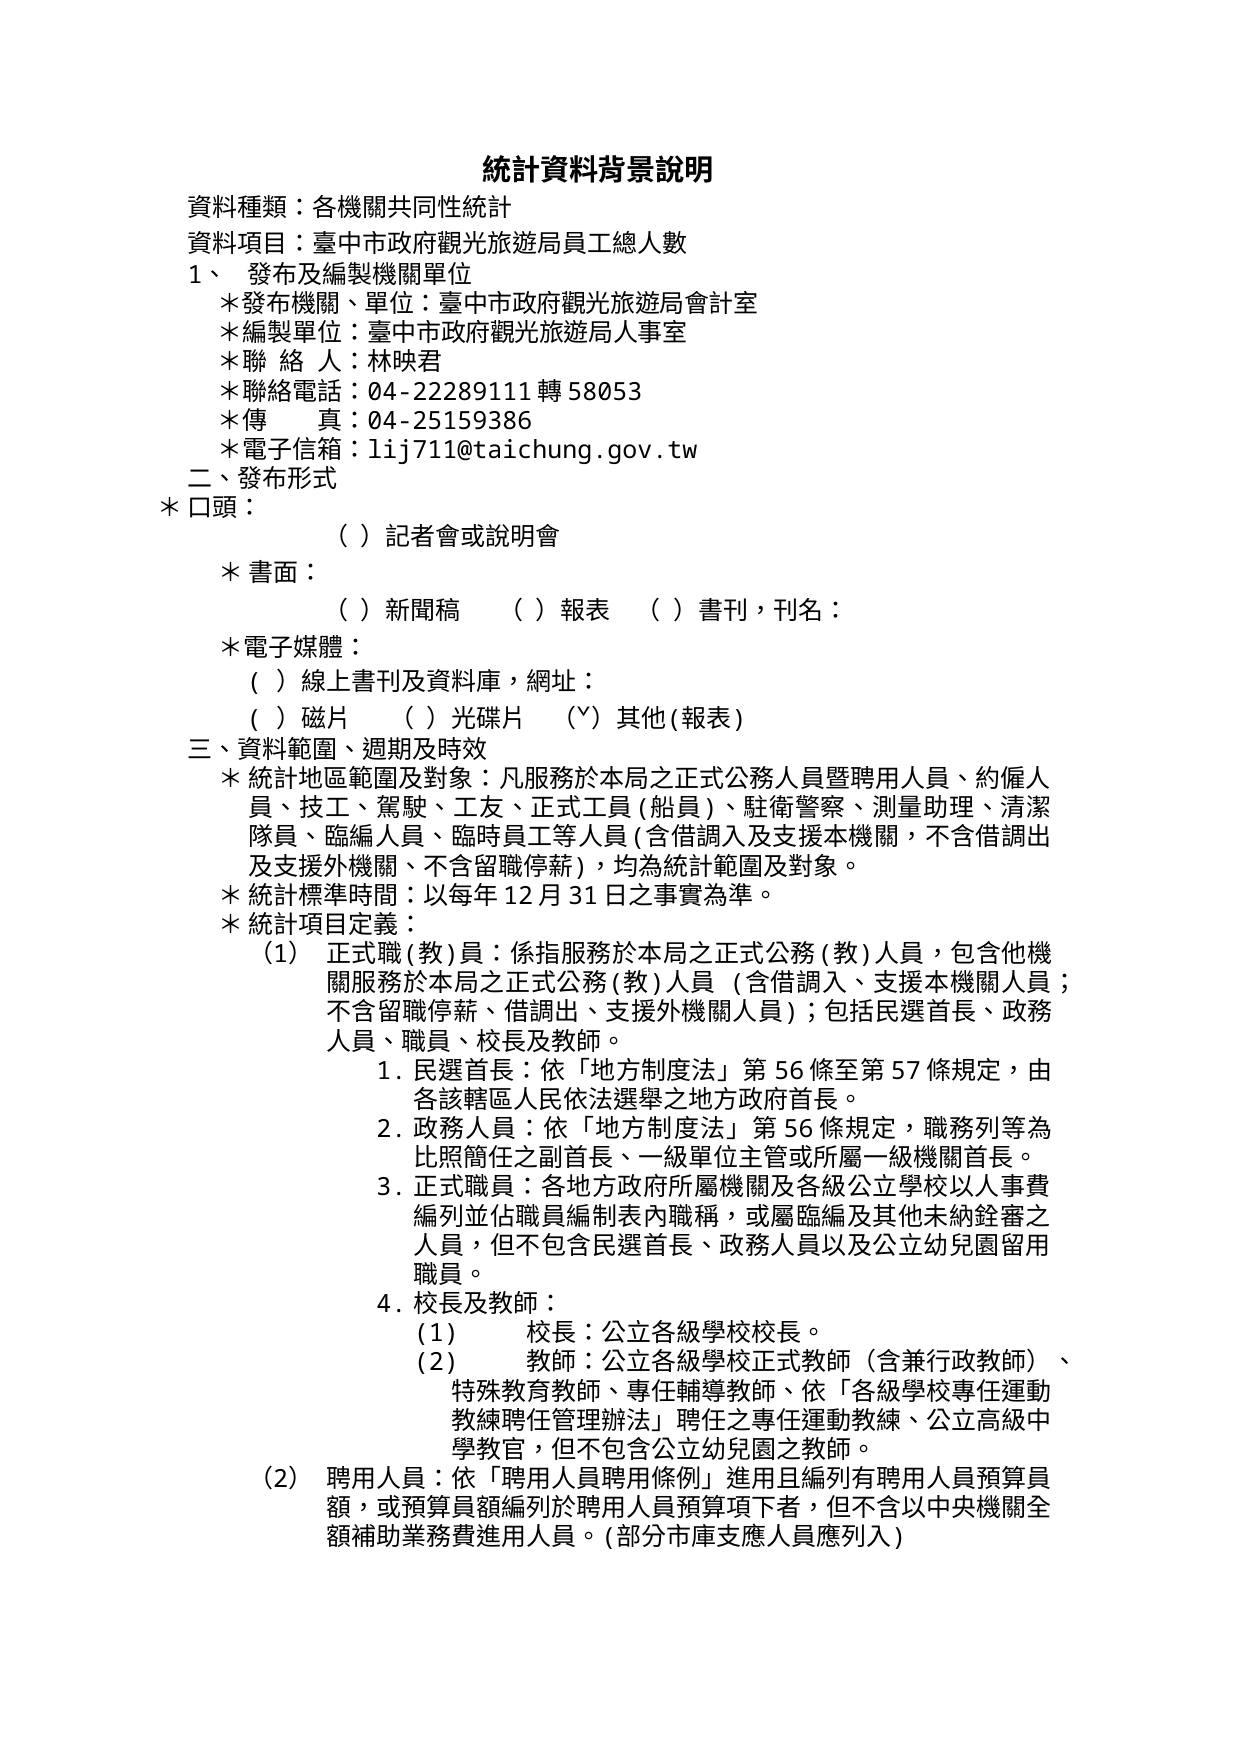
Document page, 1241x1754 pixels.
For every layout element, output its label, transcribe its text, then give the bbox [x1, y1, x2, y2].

list 正式職員：各地方政府所屬機關及各級公立學校以人事費編列並佔職員編制表內職稱，或屬臨編及其他未納銓審之人員，但不包含民選首長、政務人員以及公立幼兒園留用職員。 [376, 1172, 1053, 1289]
text （ ）新聞稿 （ ）報表 （ ）書刊，刊名： [218, 589, 1053, 627]
text ＊電子媒體： [218, 627, 1053, 664]
text ＊編製單位：臺中市政府觀光旅遊局人事室 [217, 318, 1053, 347]
list 校長及教師： [376, 1289, 1053, 1318]
text 三、資料範圍、週期及時效 [187, 735, 1053, 764]
list 教師：公立各級學校正式教師（含兼行政教師）、特殊教育教師、專任輔導教師、依「各級學校專任運動教練聘任管理辦法」聘任之專任運動教練、公立高級中學教官，但不包含公立幼兒園之教師。 [413, 1347, 1053, 1464]
text ＊聯 絡 人：林映君 [217, 347, 1053, 377]
list 統計項目定義： [218, 910, 1053, 939]
list 校長：公立各級學校校長。 [413, 1318, 1053, 1347]
text ＊發布機關、單位：臺中市政府觀光旅遊局會計室 [217, 289, 1053, 318]
list 政務人員：依「地方制度法」第56條規定，職務列等為比照簡任之副首長、一級單位主管或所屬一級機關首長。 [376, 1114, 1053, 1172]
text （ ）記者會或說明會 [218, 522, 1053, 552]
list 統計地區範圍及對象：凡服務於本局之正式公務人員暨聘用人員、約僱人員、技工、駕駛、工友、正式工員(船員)、駐衛警察、測量助理、清潔隊員、臨編人員、臨時員工等人員(含借調入及支援本機關，不含借調出及支援外機關、不含留職停薪)，均為統計範圍及對象。 [218, 764, 1053, 881]
list 書面： [218, 552, 1053, 589]
list 民選首長：依「地方制度法」第56條至第57條規定，由各該轄區人民依法選舉之地方政府首長。 [376, 1056, 1053, 1114]
text 資料種類：各機關共同性統計 [187, 187, 1053, 224]
text ＊聯絡電話：04-22289111轉58053 [217, 377, 1053, 406]
text 資料項目：臺中市政府觀光旅遊局員工總人數 [187, 224, 1053, 260]
list 聘用人員：依「聘用人員聘用條例」進用且編列有聘用人員預算員額，或預算員額編列於聘用人員預算項下者，但不含以中央機關全額補助業務費進用人員。(部分市庫支應人員應列入) [248, 1464, 1053, 1552]
text 二、發布形式 [187, 464, 1053, 493]
text 統計資料背景說明 [143, 150, 1053, 187]
list 口頭： [157, 493, 1053, 522]
text ＊傳 真：04-25159386 [217, 406, 1053, 435]
list 正式職(教)員：係指服務於本局之正式公務(教)人員，包含他機關服務於本局之正式公務(教)人員 (含借調入、支援本機關人員；不含留職停薪、借調出、支援外機關人員)；包括民選首長、政務人員、職員、校長及教師。 [248, 939, 1053, 1056]
list 發布及編製機關單位 [187, 260, 1053, 289]
text ( ）磁片 （ ）光碟片 （ˇ）其他(報表) [187, 697, 1087, 735]
text ＊電子信箱：lij711@taichung.gov.tw [217, 435, 1053, 464]
text ( ）線上書刊及資料庫，網址： [247, 664, 1087, 697]
list 統計標準時間：以每年12月31日之事實為準。 [218, 881, 1053, 910]
